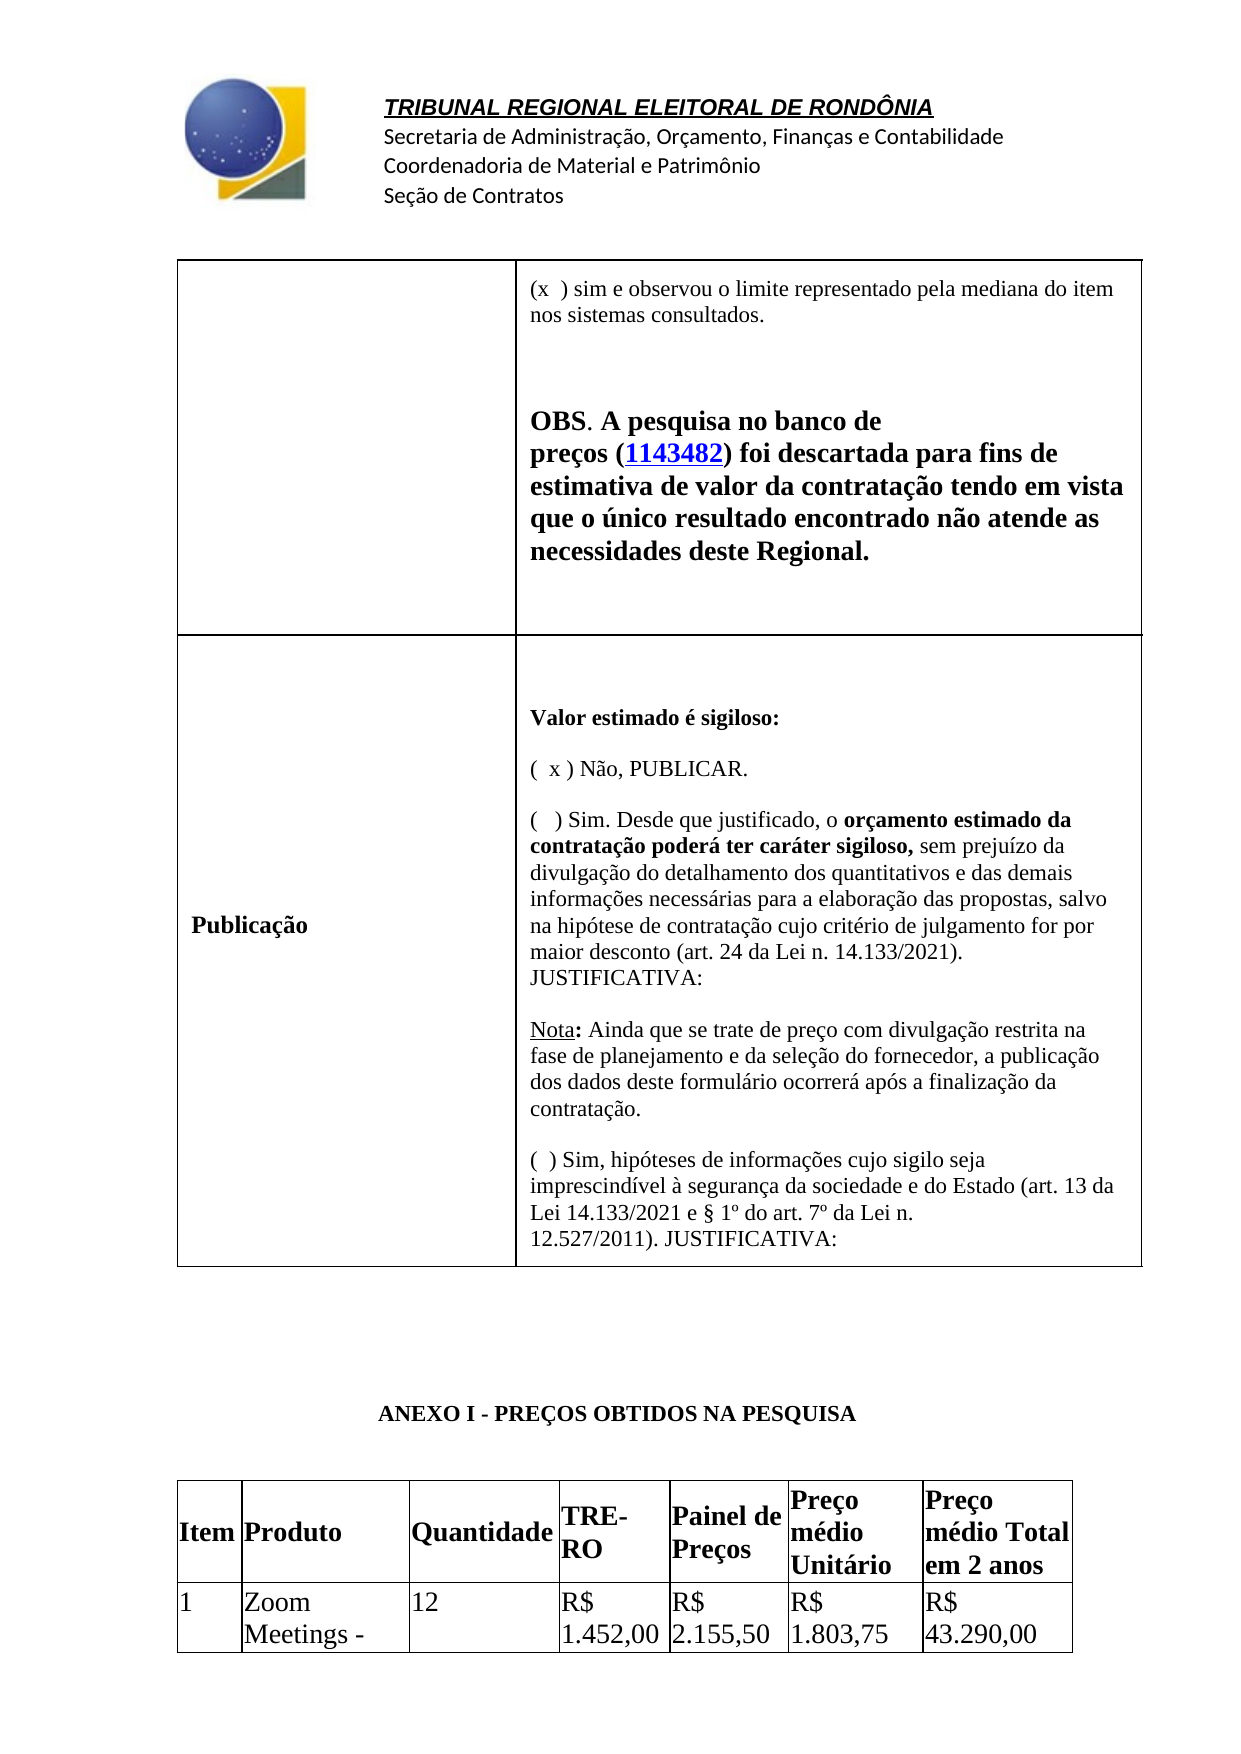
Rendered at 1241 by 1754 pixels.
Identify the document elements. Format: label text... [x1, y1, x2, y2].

table_cell [178, 261, 515, 634]
table_cell R$ 43.290,00 [924, 1583, 1072, 1652]
table_cell Valor estimado é sigiloso: ( x ) Não, PUBLICAR. ( ) Sim. Desde que justificado, o orçamento estimado da contratação poderá ter caráter sigiloso, sem prejuízo da divulgação do detalhamento dos quantitativos e das demais informações necessárias para a elaboração das propostas, salvo na hipótese de contratação cujo critério de julgamento for por maior desconto (art. 24 da Lei n. 14.133/2021). JUSTIFICATIVA: Nota: Ainda que se trate de preço com divulgação restrita na fase de planejamento e da seleção do fornecedor, a publicação dos dados deste formulário ocorrerá após a finalização da contratação. ( ) Sim, hipóteses de informações cujo sigilo seja imprescindível à segurança da sociedade e do Estado (art. 13 da Lei 14.133/2021 e § 1º do art. 7º da Lei n. 12.527/2011). JUSTIFICATIVA: [517, 636, 1141, 1266]
table_cell (x ) sim e observou o limite representado pela mediana do item nos sistemas consultados. OBS. A pesquisa no banco de preços (1143482) foi descartada para fins de estimativa de valor da contratação tendo em vista que o único resultado encontrado não atende as necessidades deste Regional. [517, 261, 1141, 634]
table_header Preço médio Total em 2 anos [924, 1481, 1072, 1582]
table_cell R$ 2.155,50 [671, 1583, 788, 1652]
table_cell Publicação [178, 636, 515, 1266]
table_cell 12 [410, 1583, 559, 1652]
table_header TRE-RO [560, 1481, 669, 1582]
table_cell R$ 1.803,75 [789, 1583, 922, 1652]
text ANEXO I - PREÇOS OBTIDOS NA PESQUISA [183, 1400, 1057, 1427]
table_header Painel de Preços [671, 1481, 788, 1582]
table_header Item [178, 1481, 241, 1582]
table_header Preço médio Unitário [789, 1481, 922, 1582]
table_header Quantidade [410, 1481, 559, 1582]
table_cell Zoom Meetings [243, 1583, 409, 1652]
table_cell R$ 1.452,00 [560, 1583, 669, 1652]
table_header Produto [243, 1481, 409, 1582]
table_cell 1 [178, 1583, 241, 1652]
